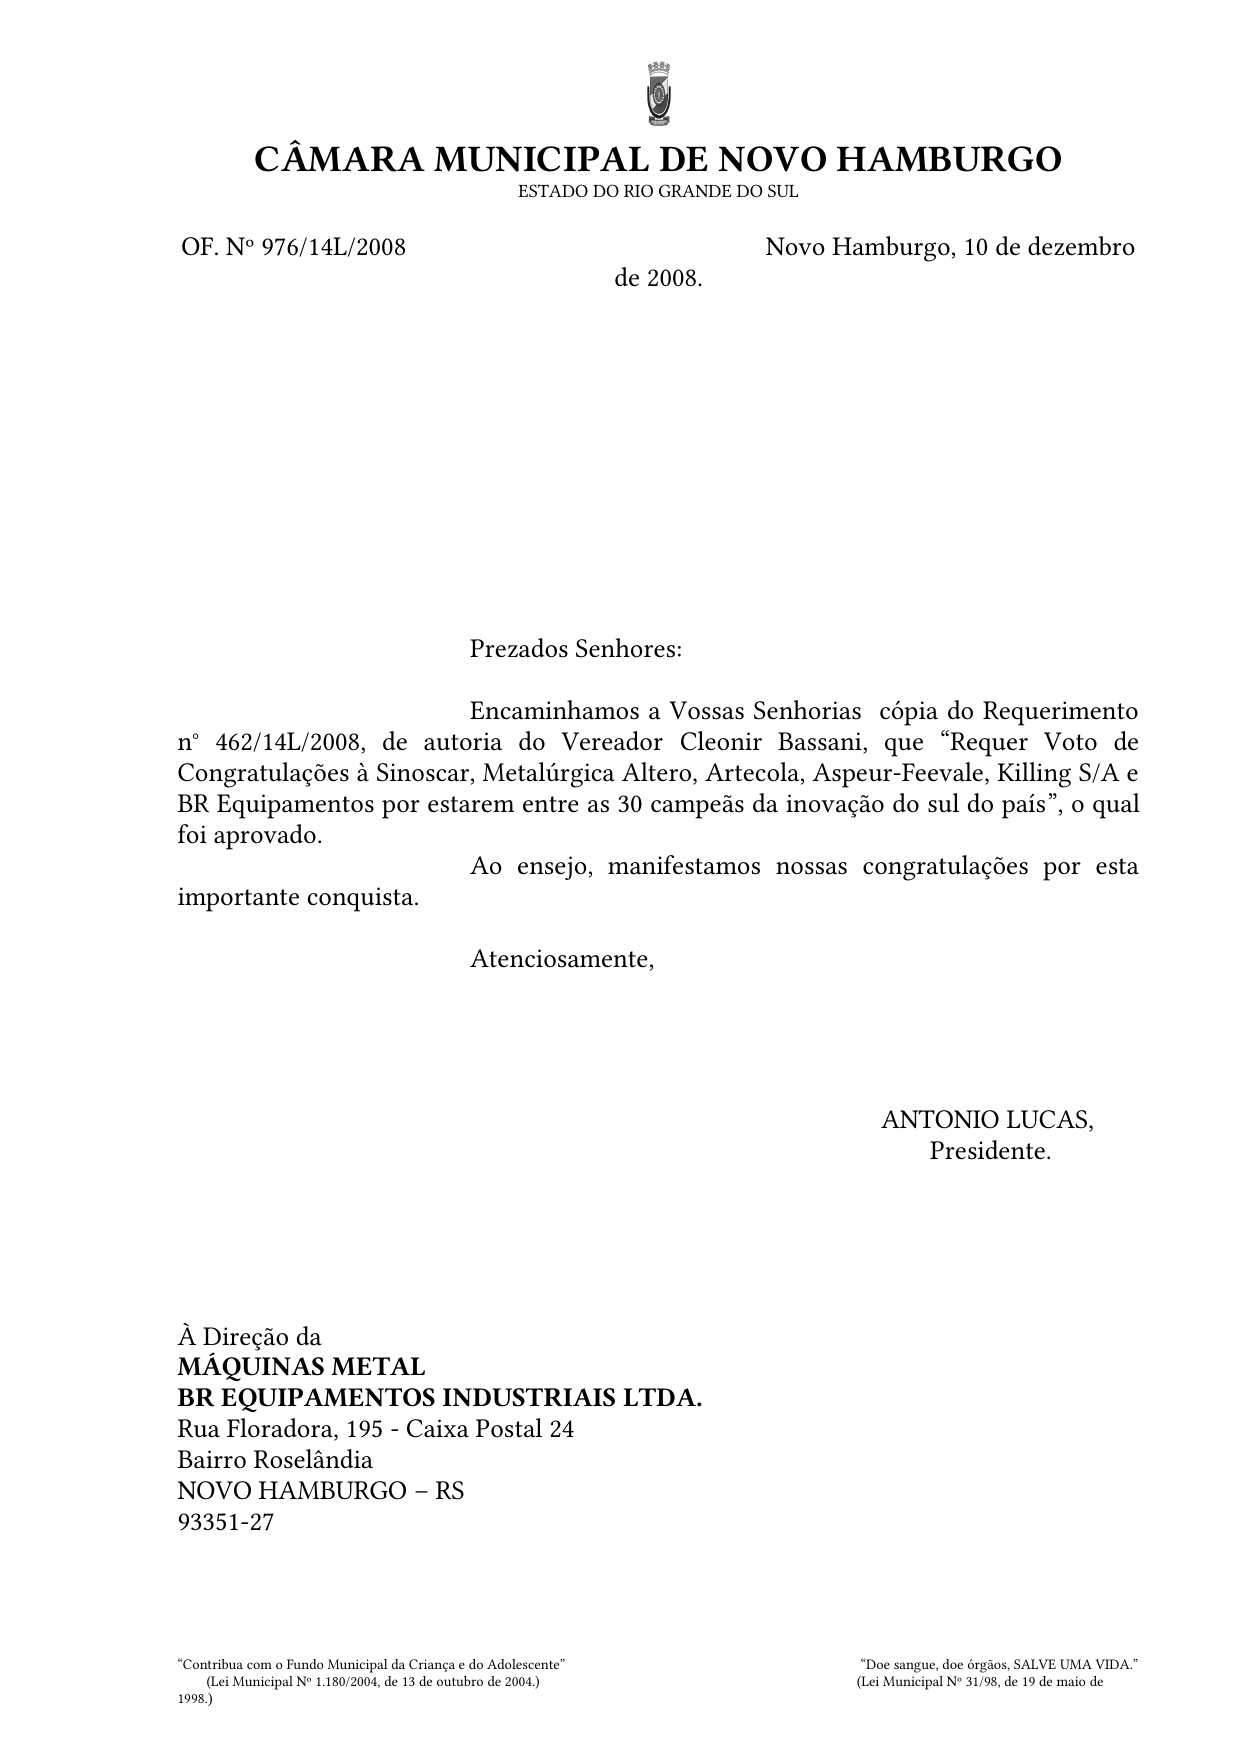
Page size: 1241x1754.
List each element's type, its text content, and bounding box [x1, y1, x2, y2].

text Encaminhamos a Vossas Senhorias cópia do Requerimento n° 462/14L/2008, de autoria do Vereador Cleonir Bassani, que “Requer Voto de Congratulações à Sinoscar, Metalúrgica Altero, Artecola, Aspeur-Feevale, Killing S/A e BR Equipamentos por estarem entre as 30 campeãs da inovação do sul do país”, o qual foi aprovado. [177, 695, 1140, 850]
text Atenciosamente, [177, 943, 1140, 974]
text MÁQUINAS METAL BR EQUIPAMENTOS INDUSTRIAIS LTDA. Rua Floradora, 195 - Caixa Postal 24 [177, 1352, 1140, 1444]
text ANTONIO LUCAS, [177, 1104, 1140, 1135]
text 93351-27 [177, 1506, 1140, 1537]
text Bairro Roselândia NOVO HAMBURGO – RS [177, 1444, 1140, 1506]
text Ao ensejo, manifestamos nossas congratulações por esta importante conquista. [177, 850, 1140, 912]
text À Direção da [177, 1321, 1140, 1352]
text Prezados Senhores: [177, 633, 1140, 664]
text Presidente. [177, 1135, 1140, 1166]
text OF. Nº 976/14L/2008 Novo Hamburgo, 10 de dezembro de 2008. [177, 231, 1140, 324]
